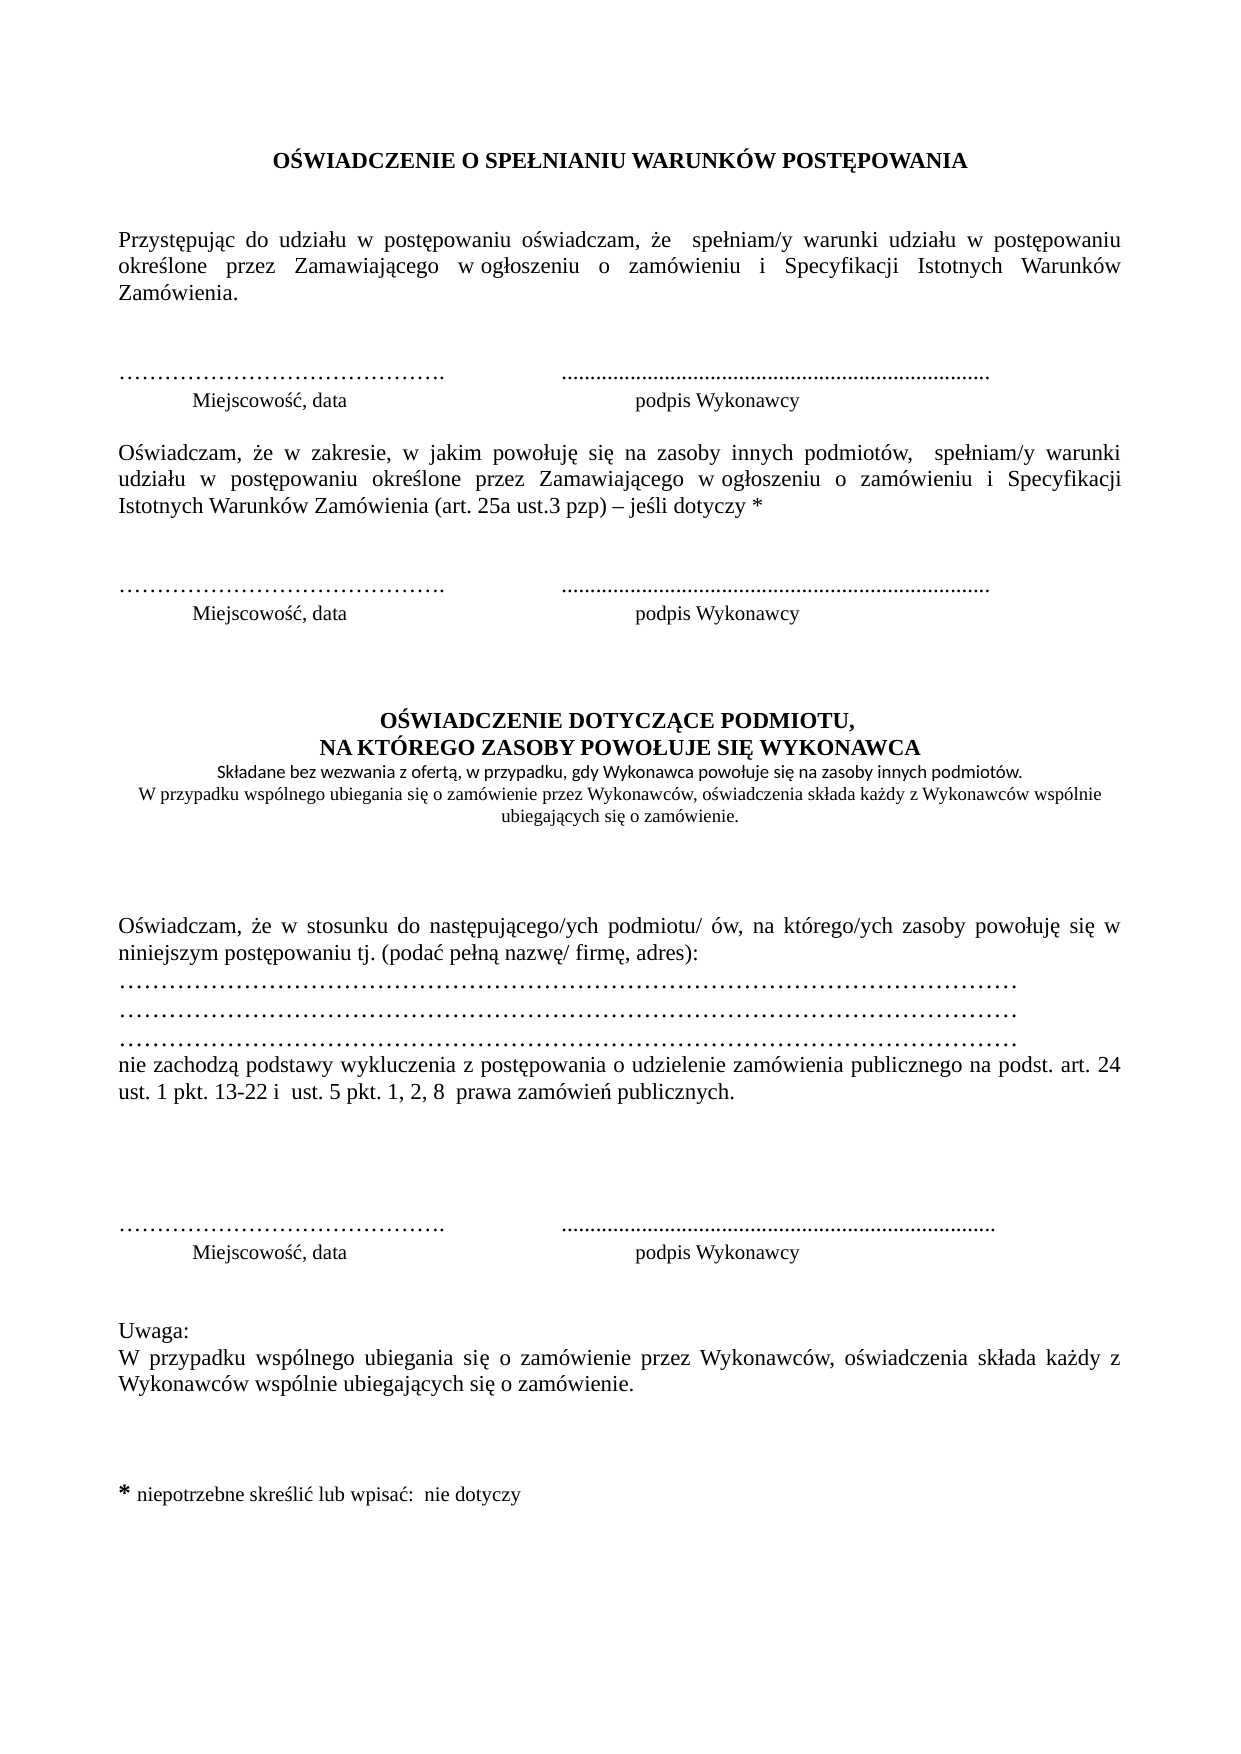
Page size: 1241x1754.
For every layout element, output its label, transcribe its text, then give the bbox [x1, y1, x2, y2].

text Miejscowość, data podpis Wykonawcy [118, 1236, 1122, 1265]
text Przystępując do udziału w postępowaniu oświadczam, że spełniam/y warunki udziału w postępowaniu określone przez Zamawiającego w ogłoszeniu o zamówieniu i Specyfikacji Istotnych Warunków Zamówienia. [118, 226, 1122, 305]
text Oświadczam, że w stosunku do następującego/ych podmiotu/ ów, na którego/ych zasoby powołuję się w niniejszym postępowaniu tj. (podać pełną nazwę/ firmę, adres): [118, 912, 1122, 965]
text OŚWIADCZENIE O SPEŁNIANIU WARUNKÓW POSTĘPOWANIA [118, 147, 1122, 173]
text OŚWIADCZENIE DOTYCZĄCE PODMIOTU, [118, 707, 1122, 734]
text Miejscowość, data podpis Wykonawcy [118, 597, 1122, 626]
list * niepotrzebne skreślić lub wpisać: nie dotyczy [118, 1478, 1122, 1507]
text ……………………………………. ........................................................................... [118, 358, 1122, 384]
text W przypadku wspólnego ubiegania się o zamówienie przez Wykonawców, oświadczenia składa każdy z Wykonawców wspólnie ubiegających się o zamówienie. [118, 783, 1122, 826]
text ……………………………………………………………………………………………… [118, 994, 1122, 1023]
text NA KTÓREGO ZASOBY POWOŁUJE SIĘ WYKONAWCA [118, 734, 1122, 760]
text Oświadczam, że w zakresie, w jakim powołuję się na zasoby innych podmiotów, spełniam/y warunki udziału w postępowaniu określone przez Zamawiającego w ogłoszeniu o zamówieniu i Specyfikacji Istotnych Warunków Zamówienia (art. 25a ust.3 pzp) – jeśli dotyczy * [118, 439, 1122, 518]
text Miejscowość, data podpis Wykonawcy [118, 384, 1122, 413]
text nie zachodzą podstawy wykluczenia z postępowania o udzielenie zamówienia publicznego na podst. art. 24 ust. 1 pkt. 13-22 i ust. 5 pkt. 1, 2, 8 prawa zamówień publicznych. [118, 1051, 1122, 1104]
text Składane bez wezwania z ofertą, w przypadku, gdy Wykonawca powołuje się na zasoby innych podmiotów. [118, 760, 1122, 783]
text W przypadku wspólnego ubiegania się o zamówienie przez Wykonawców, oświadczenia składa każdy z Wykonawców wspólnie ubiegających się o zamówienie. [118, 1344, 1122, 1396]
text Uwaga: [118, 1317, 1122, 1344]
text ……………………………………. ............................................................................ [118, 1209, 1122, 1236]
text ……………………………………………………………………………………………… [118, 965, 1122, 994]
text ……………………………………………………………………………………………… [118, 1023, 1122, 1051]
text ……………………………………. ........................................................................... [118, 571, 1122, 597]
